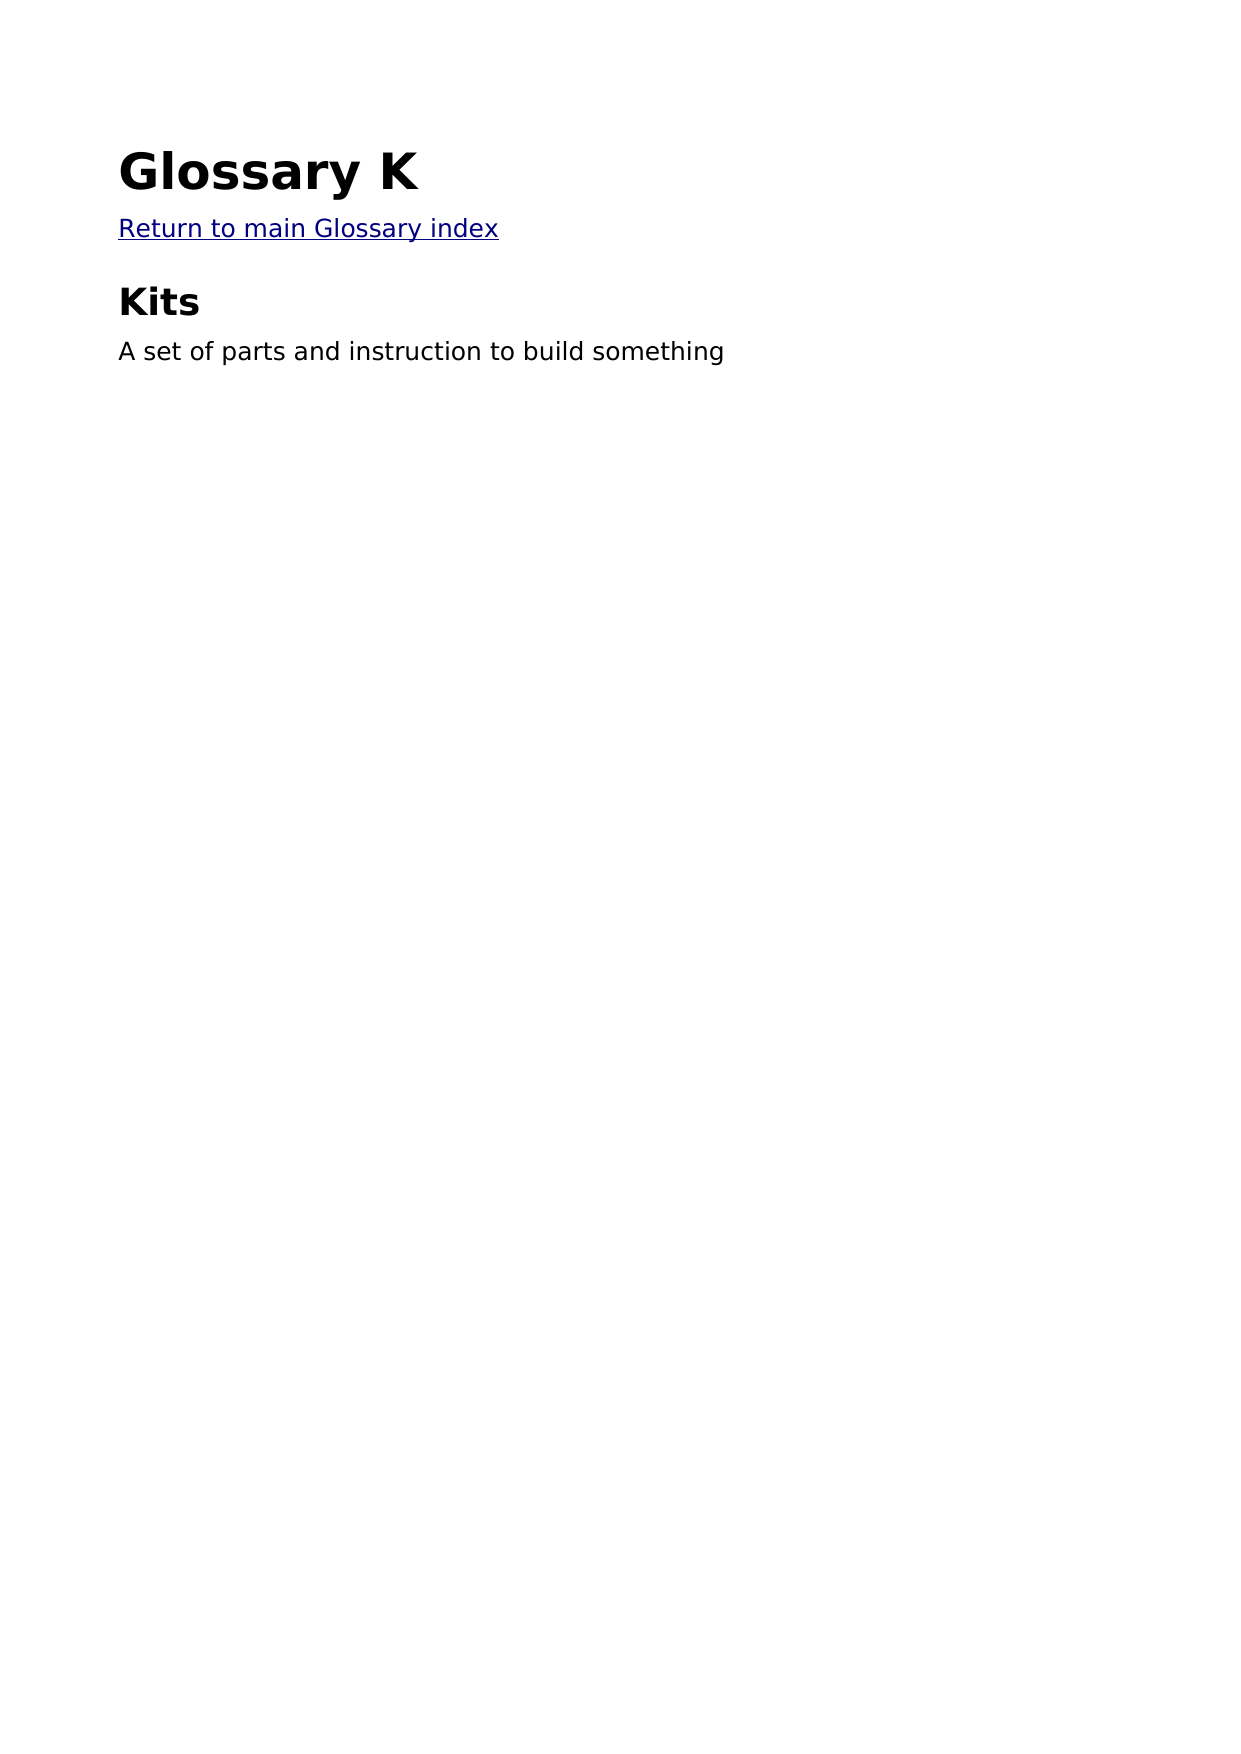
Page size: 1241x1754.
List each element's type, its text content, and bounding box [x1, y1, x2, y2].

text Return to main Glossary index [118, 214, 1122, 243]
text A set of parts and instruction to build something [118, 337, 1122, 366]
subtitle Glossary K [118, 143, 1122, 201]
subtitle Kits [118, 281, 1122, 324]
